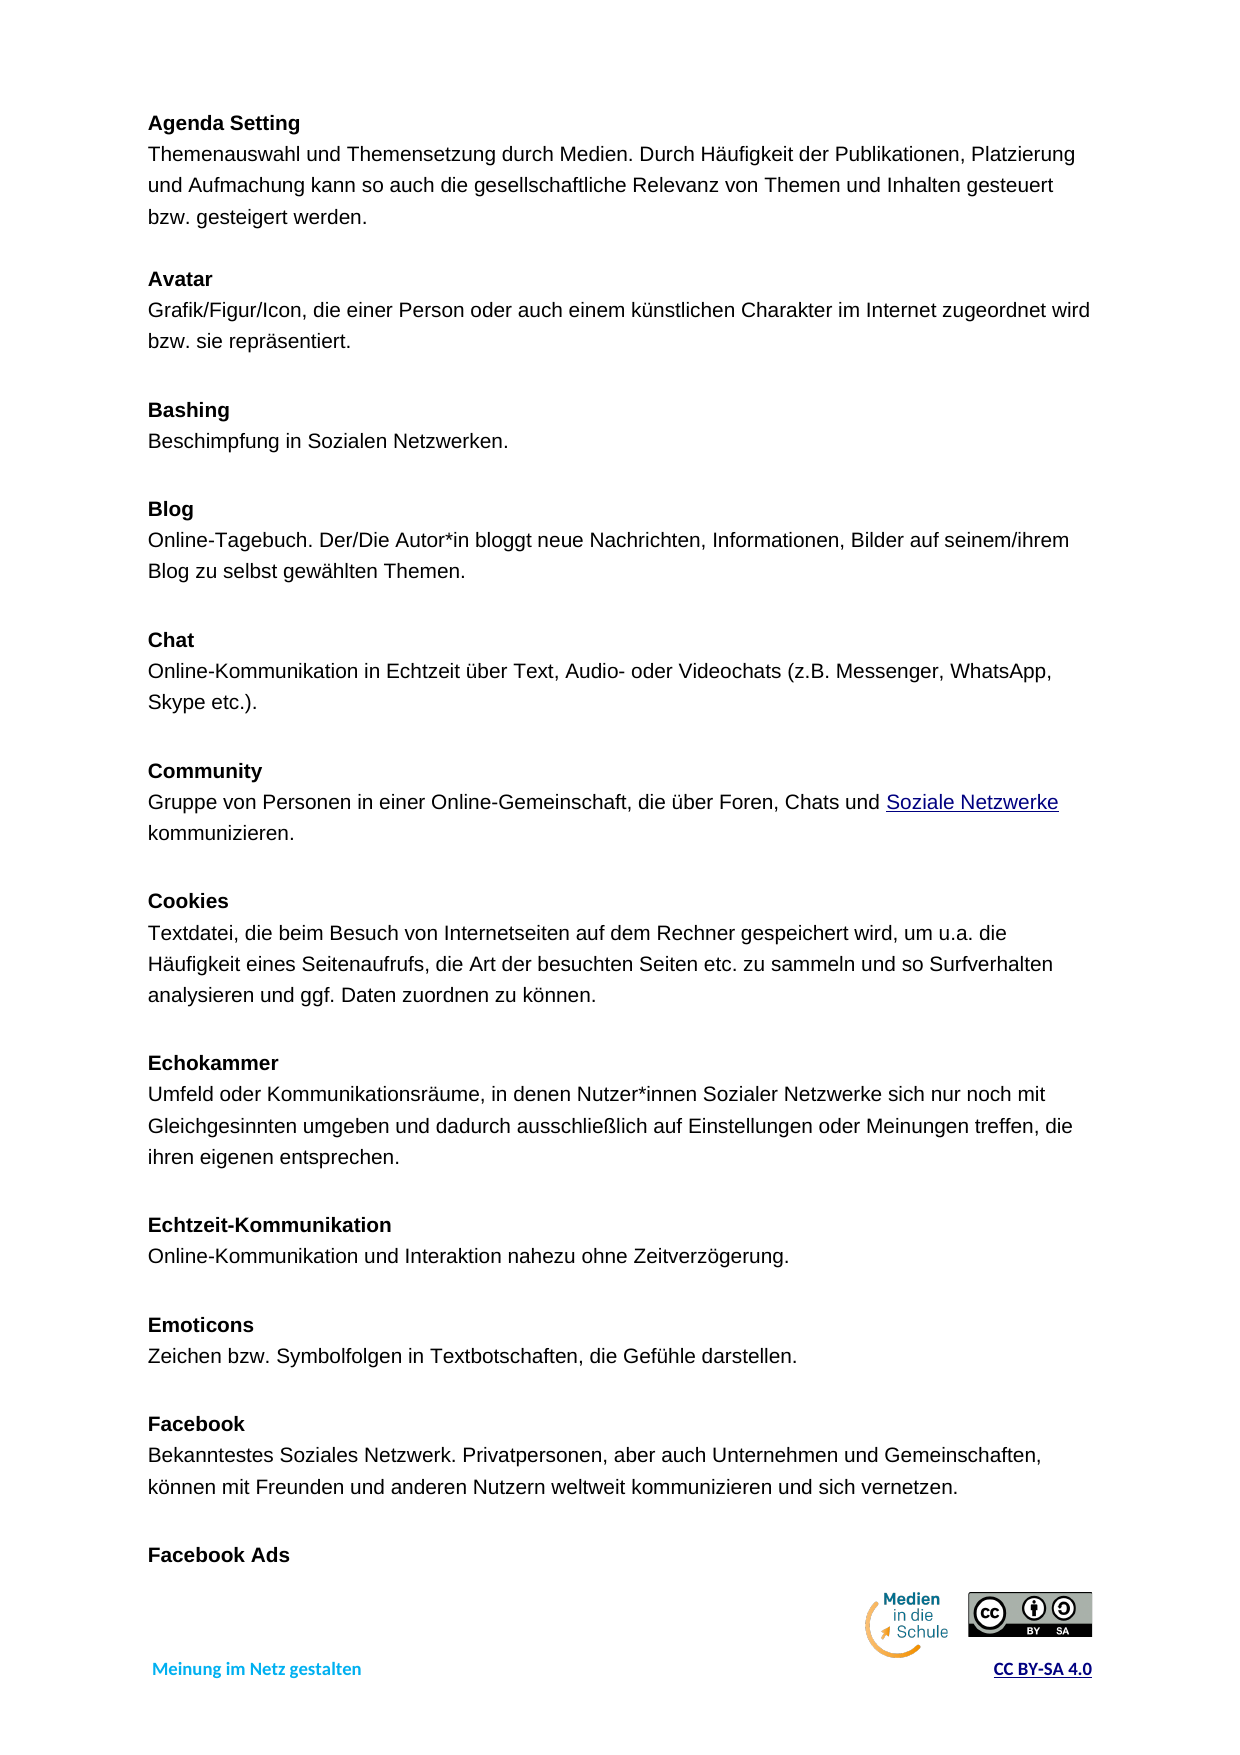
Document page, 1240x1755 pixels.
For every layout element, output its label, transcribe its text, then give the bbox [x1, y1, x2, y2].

text Echtzeit-Kommunikation [148, 1213, 1092, 1237]
text Community [148, 758, 1092, 782]
text Cookies [148, 889, 1092, 913]
text Textdatei, die beim Besuch von Internetseiten auf dem Rechner gespeichert wird, um u.a. die Häufigkeit eines Seitenaufrufs, die Art der besuchten Seiten etc. zu sammeln und so Surfverhalten analysieren und ggf. Daten zuordnen zu können. [148, 920, 1092, 1007]
text Online-Kommunikation und Interaktion nahezu ohne Zeitverzögerung. [148, 1244, 1092, 1268]
text Avatar [148, 267, 1092, 291]
text Online-Kommunikation in Echtzeit über Text, Audio- oder Videochats (z.B. Messenger, WhatsApp, Skype etc.). [148, 659, 1092, 714]
text Facebook Ads [148, 1543, 1092, 1567]
text Agenda Setting [148, 111, 1092, 135]
text Beschimpfung in Sozialen Netzwerken. [148, 429, 1092, 453]
text Grafik/Figur/Icon, die einer Person oder auch einem künstlichen Charakter im Internet zugeordnet wird bzw. sie repräsentiert. [148, 298, 1092, 353]
text Themenauswahl und Themensetzung durch Medien. Durch Häufigkeit der Publikationen, Platzierung und Aufmachung kann so auch die gesellschaftliche Relevanz von Themen und Inhalten gesteuert bzw. gesteigert werden. [148, 142, 1092, 228]
text Chat [148, 628, 1092, 652]
text Bashing [148, 397, 1092, 421]
text Gruppe von Personen in einer Online-Gemeinschaft, die über Foren, Chats und Soziale Netzwerke kommunizieren. [148, 790, 1092, 845]
text Emoticons [148, 1313, 1092, 1337]
text Facebook [148, 1412, 1092, 1436]
text Bekanntestes Soziales Netzwerk. Privatpersonen, aber auch Unternehmen und Gemeinschaften, können mit Freunden und anderen Nutzern weltweit kommunizieren und sich vernetzen. [148, 1443, 1092, 1498]
text Blog [148, 497, 1092, 521]
text Umfeld oder Kommunikationsräume, in denen Nutzer*innen Sozialer Netzwerke sich nur noch mit Gleichgesinnten umgeben und dadurch ausschließlich auf Einstellungen oder Meinungen treffen, die ihren eigenen entsprechen. [148, 1082, 1092, 1168]
text Zeichen bzw. Symbolfolgen in Textbotschaften, die Gefühle darstellen. [148, 1344, 1092, 1368]
text Online-Tagebuch. Der/Die Autor*in bloggt neue Nachrichten, Informationen, Bilder auf seinem/ihrem Blog zu selbst gewählten Themen. [148, 528, 1092, 583]
text Echokammer [148, 1051, 1092, 1075]
